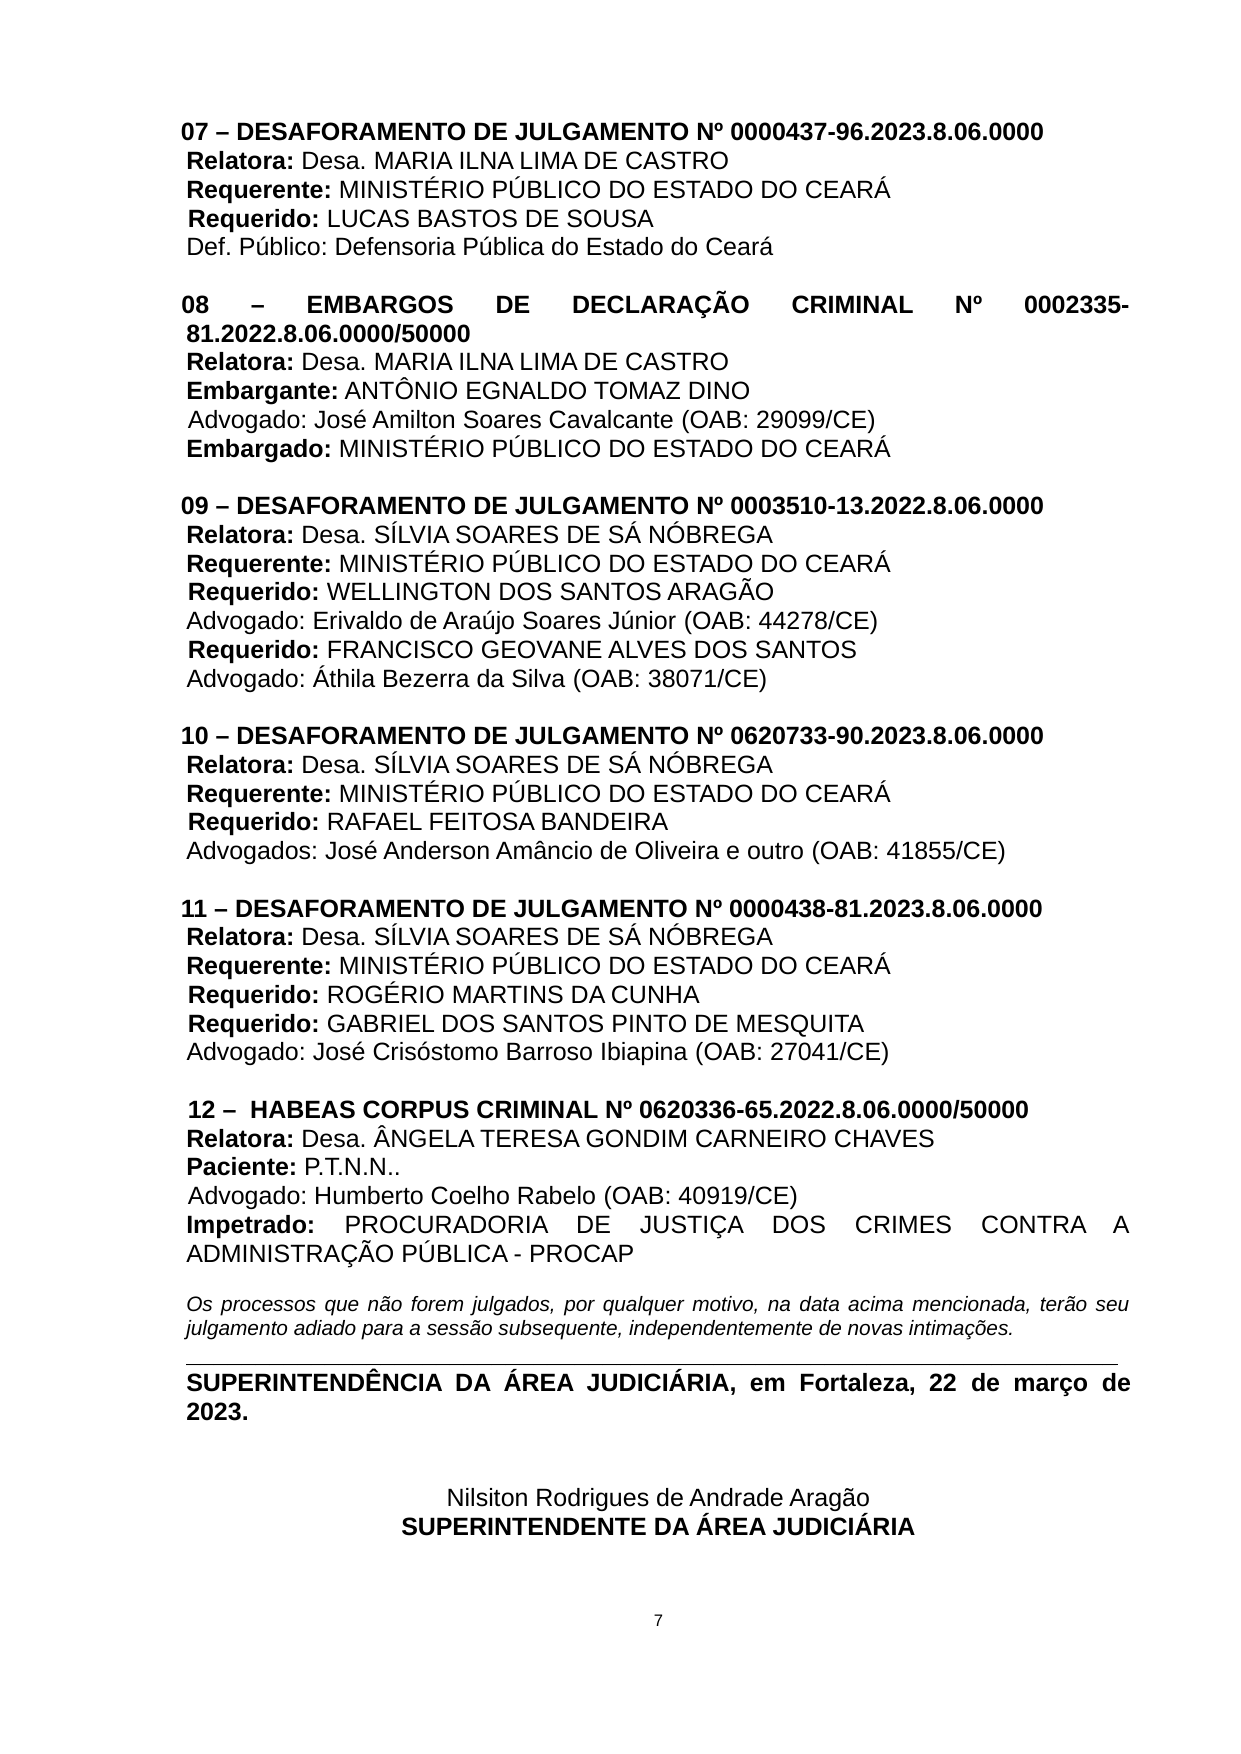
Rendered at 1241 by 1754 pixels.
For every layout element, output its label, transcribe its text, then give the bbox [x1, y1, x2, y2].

text Embargante: ANTÔNIO EGNALDO TOMAZ DINO [186, 376, 1131, 405]
text Requerido: RAFAEL FEITOSA BANDEIRA [97, 807, 1131, 836]
text Relatora: Desa. ÂNGELA TERESA GONDIM CARNEIRO CHAVES [186, 1124, 1131, 1152]
text Requerente: MINISTÉRIO PÚBLICO DO ESTADO DO CEARÁ [186, 779, 1131, 807]
text Requerente: MINISTÉRIO PÚBLICO DO ESTADO DO CEARÁ [186, 549, 1131, 577]
text Relatora: Desa. SÍLVIA SOARES DE SÁ NÓBREGA [186, 520, 1131, 549]
text Advogados: José Anderson Amâncio de Oliveira e outro (OAB: 41855/CE) [186, 836, 1131, 865]
text Def. Público: Defensoria Pública do Estado do Ceará [186, 232, 1131, 261]
text Relatora: Desa. SÍLVIA SOARES DE SÁ NÓBREGA [186, 922, 1131, 951]
text Embargado: MINISTÉRIO PÚBLICO DO ESTADO DO CEARÁ [97, 434, 1131, 462]
text Advogado: José Amilton Soares Cavalcante (OAB: 29099/CE) [97, 405, 1131, 434]
text ___________________________________________________________________ [186, 1339, 1131, 1368]
text 08 – EMBARGOS DE DECLARAÇÃO CRIMINAL Nº 0002335- 81.2022.8.06.0000/50000 [97, 290, 1131, 347]
text SUPERINTENDÊNCIA DA ÁREA JUDICIÁRIA, em Fortaleza, 22 de março de 2023. [186, 1368, 1131, 1426]
text Requerido: ROGÉRIO MARTINS DA CUNHA [97, 980, 1131, 1009]
text Advogado: José Crisóstomo Barroso Ibiapina (OAB: 27041/CE) [97, 1037, 1131, 1066]
text 11 – DESAFORAMENTO DE JULGAMENTO Nº 0000438-81.2023.8.06.0000 [97, 894, 1131, 922]
text 12 – HABEAS CORPUS CRIMINAL Nº 0620336-65.2022.8.06.0000/50000 [97, 1095, 1131, 1124]
text Paciente: P.T.N.N.. [186, 1152, 1131, 1181]
text Requerente: MINISTÉRIO PÚBLICO DO ESTADO DO CEARÁ [186, 175, 1131, 204]
text Requerido: WELLINGTON DOS SANTOS ARAGÃO [97, 577, 1131, 606]
text Requerido: GABRIEL DOS SANTOS PINTO DE MESQUITA [97, 1009, 1131, 1037]
text Requerido: LUCAS BASTOS DE SOUSA [97, 204, 1131, 232]
text 09 – DESAFORAMENTO DE JULGAMENTO Nº 0003510-13.2022.8.06.0000 [97, 491, 1131, 520]
text Impetrado: PROCURADORIA DE JUSTIÇA DOS CRIMES CONTRA A ADMINISTRAÇÃO PÚBLICA - PROCAP [151, 1210, 1131, 1267]
text Relatora: Desa. MARIA ILNA LIMA DE CASTRO [186, 347, 1131, 376]
text Advogado: Humberto Coelho Rabelo (OAB: 40919/CE) [97, 1181, 1131, 1210]
text 07 – DESAFORAMENTO DE JULGAMENTO Nº 0000437-96.2023.8.06.0000 [97, 117, 1131, 146]
text Advogado: Áthila Bezerra da Silva (OAB: 38071/CE) [97, 664, 1131, 692]
text Requerente: MINISTÉRIO PÚBLICO DO ESTADO DO CEARÁ [186, 951, 1131, 980]
text Relatora: Desa. MARIA ILNA LIMA DE CASTRO [186, 146, 1131, 175]
text Relatora: Desa. SÍLVIA SOARES DE SÁ NÓBREGA [186, 750, 1131, 779]
text Os processos que não forem julgados, por qualquer motivo, na data acima mencionada, terão seu julgamento adiado para a sessão subsequente, independentemente de novas intimações. [186, 1291, 1131, 1339]
text Advogado: Erivaldo de Araújo Soares Júnior (OAB: 44278/CE) [186, 606, 1131, 635]
text Nilsiton Rodrigues de Andrade Aragão [186, 1483, 1131, 1512]
text SUPERINTENDENTE DA ÁREA JUDICIÁRIA [186, 1512, 1131, 1541]
text 10 – DESAFORAMENTO DE JULGAMENTO Nº 0620733-90.2023.8.06.0000 [97, 721, 1131, 750]
text Requerido: FRANCISCO GEOVANE ALVES DOS SANTOS [97, 635, 1131, 664]
